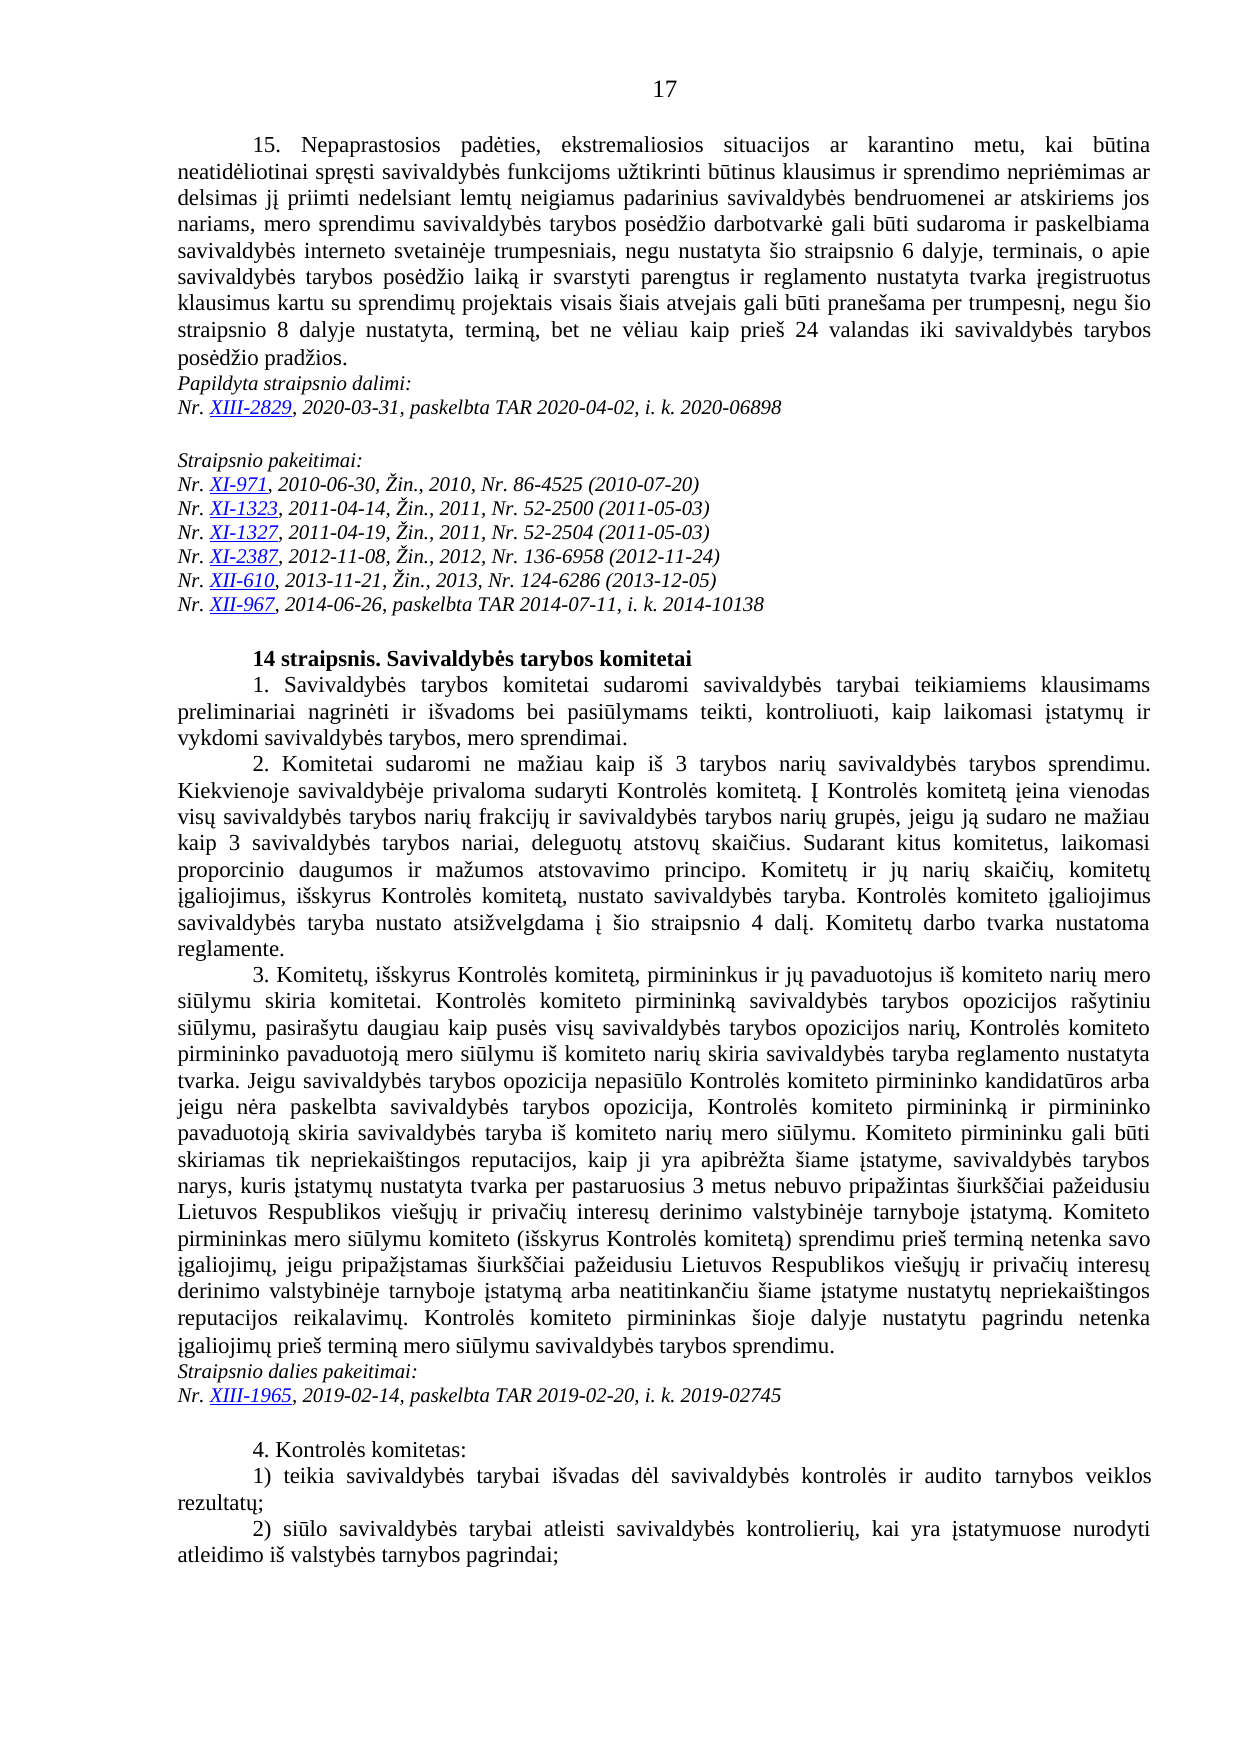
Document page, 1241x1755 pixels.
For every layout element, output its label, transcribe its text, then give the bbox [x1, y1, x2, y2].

text 1. Savivaldybės tarybos komitetai sudaromi savivaldybės tarybai teikiamiems klausimams preliminariai nagrinėti ir išvadoms bei pasiūlymams teikti, kontroliuoti, kaip laikomasi įstatymų ir vykdomi savivaldybės tarybos, mero sprendimai. [177, 671, 1152, 750]
text 14 straipsnis. Savivaldybės tarybos komitetai [177, 645, 1152, 671]
text Nr. XII-967, 2014-06-26, paskelbta TAR 2014-07-11, i. k. 2014-10138 [177, 592, 1152, 616]
text 1) teikia savivaldybės tarybai išvadas dėl savivaldybės kontrolės ir audito tarnybos veiklos rezultatų; [177, 1462, 1152, 1515]
text 3. Komitetų, išskyrus Kontrolės komitetą, pirmininkus ir jų pavaduotojus iš komiteto narių mero siūlymu skiria komitetai. Kontrolės komiteto pirmininką savivaldybės tarybos opozicijos rašytiniu siūlymu, pasirašytu daugiau kaip pusės visų savivaldybės tarybos opozicijos narių, Kontrolės komiteto pirmininko pavaduotoją mero siūlymu iš komiteto narių skiria savivaldybės taryba reglamento nustatyta tvarka. Jeigu savivaldybės tarybos opozicija nepasiūlo Kontrolės komiteto pirmininko kandidatūros arba jeigu nėra paskelbta savivaldybės tarybos opozicija, Kontrolės komiteto pirmininką ir pirmininko pavaduotoją skiria savivaldybės taryba iš komiteto narių mero siūlymu. Komiteto pirmininku gali būti skiriamas tik nepriekaištingos reputacijos, kaip ji yra apibrėžta šiame įstatyme, savivaldybės tarybos narys, kuris įstatymų nustatyta tvarka per pastaruosius 3 metus nebuvo pripažintas šiurkščiai pažeidusiu Lietuvos Respublikos viešųjų ir privačių interesų derinimo valstybinėje tarnyboje įstatymą. Komiteto pirmininkas mero siūlymu komiteto (išskyrus Kontrolės komitetą) sprendimu prieš terminą netenka savo įgaliojimų, jeigu pripažįstamas šiurkščiai pažeidusiu Lietuvos Respublikos viešųjų ir privačių interesų derinimo valstybinėje tarnyboje įstatymą arba neatitinkančiu šiame įstatyme nustatytų nepriekaištingos reputacijos reikalavimų. Kontrolės komiteto pirmininkas šioje dalyje nustatytu pagrindu netenka įgaliojimų prieš terminą mero siūlymu savivaldybės tarybos sprendimu. [177, 961, 1152, 1359]
text 2) siūlo savivaldybės tarybai atleisti savivaldybės kontrolierių, kai yra įstatymuose nurodyti atleidimo iš valstybės tarnybos pagrindai; [177, 1515, 1152, 1568]
text Nr. XI-2387, 2012-11-08, Žin., 2012, Nr. 136-6958 (2012-11-24) [177, 544, 1152, 568]
text Papildyta straipsnio dalimi: [177, 371, 1152, 395]
text Nr. XI-1323, 2011-04-14, Žin., 2011, Nr. 52-2500 (2011-05-03) [177, 496, 1152, 520]
text Straipsnio dalies pakeitimai: [177, 1359, 1152, 1383]
text Nr. XI-971, 2010-06-30, Žin., 2010, Nr. 86-4525 (2010-07-20) [177, 472, 1152, 496]
text 15. Nepaprastosios padėties, ekstremaliosios situacijos ar karantino metu, kai būtina neatidėliotinai spręsti savivaldybės funkcijoms užtikrinti būtinus klausimus ir sprendimo nepriėmimas ar delsimas jį priimti nedelsiant lemtų neigiamus padarinius savivaldybės bendruomenei ar atskiriems jos nariams, mero sprendimu savivaldybės tarybos posėdžio darbotvarkė gali būti sudaroma ir paskelbiama savivaldybės interneto svetainėje trumpesniais, negu nustatyta šio straipsnio 6 dalyje, terminais, o apie savivaldybės tarybos posėdžio laiką ir svarstyti parengtus ir reglamento nustatyta tvarka įregistruotus klausimus kartu su sprendimų projektais visais šiais atvejais gali būti pranešama per trumpesnį, negu šio straipsnio 8 dalyje nustatyta, terminą, bet ne vėliau kaip prieš 24 valandas iki savivaldybės tarybos posėdžio pradžios. [177, 131, 1152, 371]
text 4. Kontrolės komitetas: [177, 1436, 1152, 1462]
text Straipsnio pakeitimai: [177, 448, 1152, 472]
text Nr. XIII-2829, 2020-03-31, paskelbta TAR 2020-04-02, i. k. 2020-06898 [177, 395, 1152, 419]
text 2. Komitetai sudaromi ne mažiau kaip iš 3 tarybos narių savivaldybės tarybos sprendimu. Kiekvienoje savivaldybėje privaloma sudaryti Kontrolės komitetą. Į Kontrolės komitetą įeina vienodas visų savivaldybės tarybos narių frakcijų ir savivaldybės tarybos narių grupės, jeigu ją sudaro ne mažiau kaip 3 savivaldybės tarybos nariai, deleguotų atstovų skaičius. Sudarant kitus komitetus, laikomasi proporcinio daugumos ir mažumos atstovavimo principo. Komitetų ir jų narių skaičių, komitetų įgaliojimus, išskyrus Kontrolės komitetą, nustato savivaldybės taryba. Kontrolės komiteto įgaliojimus savivaldybės taryba nustato atsižvelgdama į šio straipsnio 4 dalį. Komitetų darbo tvarka nustatoma reglamente. [177, 750, 1152, 961]
text Nr. XI-1327, 2011-04-19, Žin., 2011, Nr. 52-2504 (2011-05-03) [177, 520, 1152, 544]
text Nr. XIII-1965, 2019-02-14, paskelbta TAR 2019-02-20, i. k. 2019-02745 [177, 1383, 1152, 1407]
text Nr. XII-610, 2013-11-21, Žin., 2013, Nr. 124-6286 (2013-12-05) [177, 568, 1152, 592]
